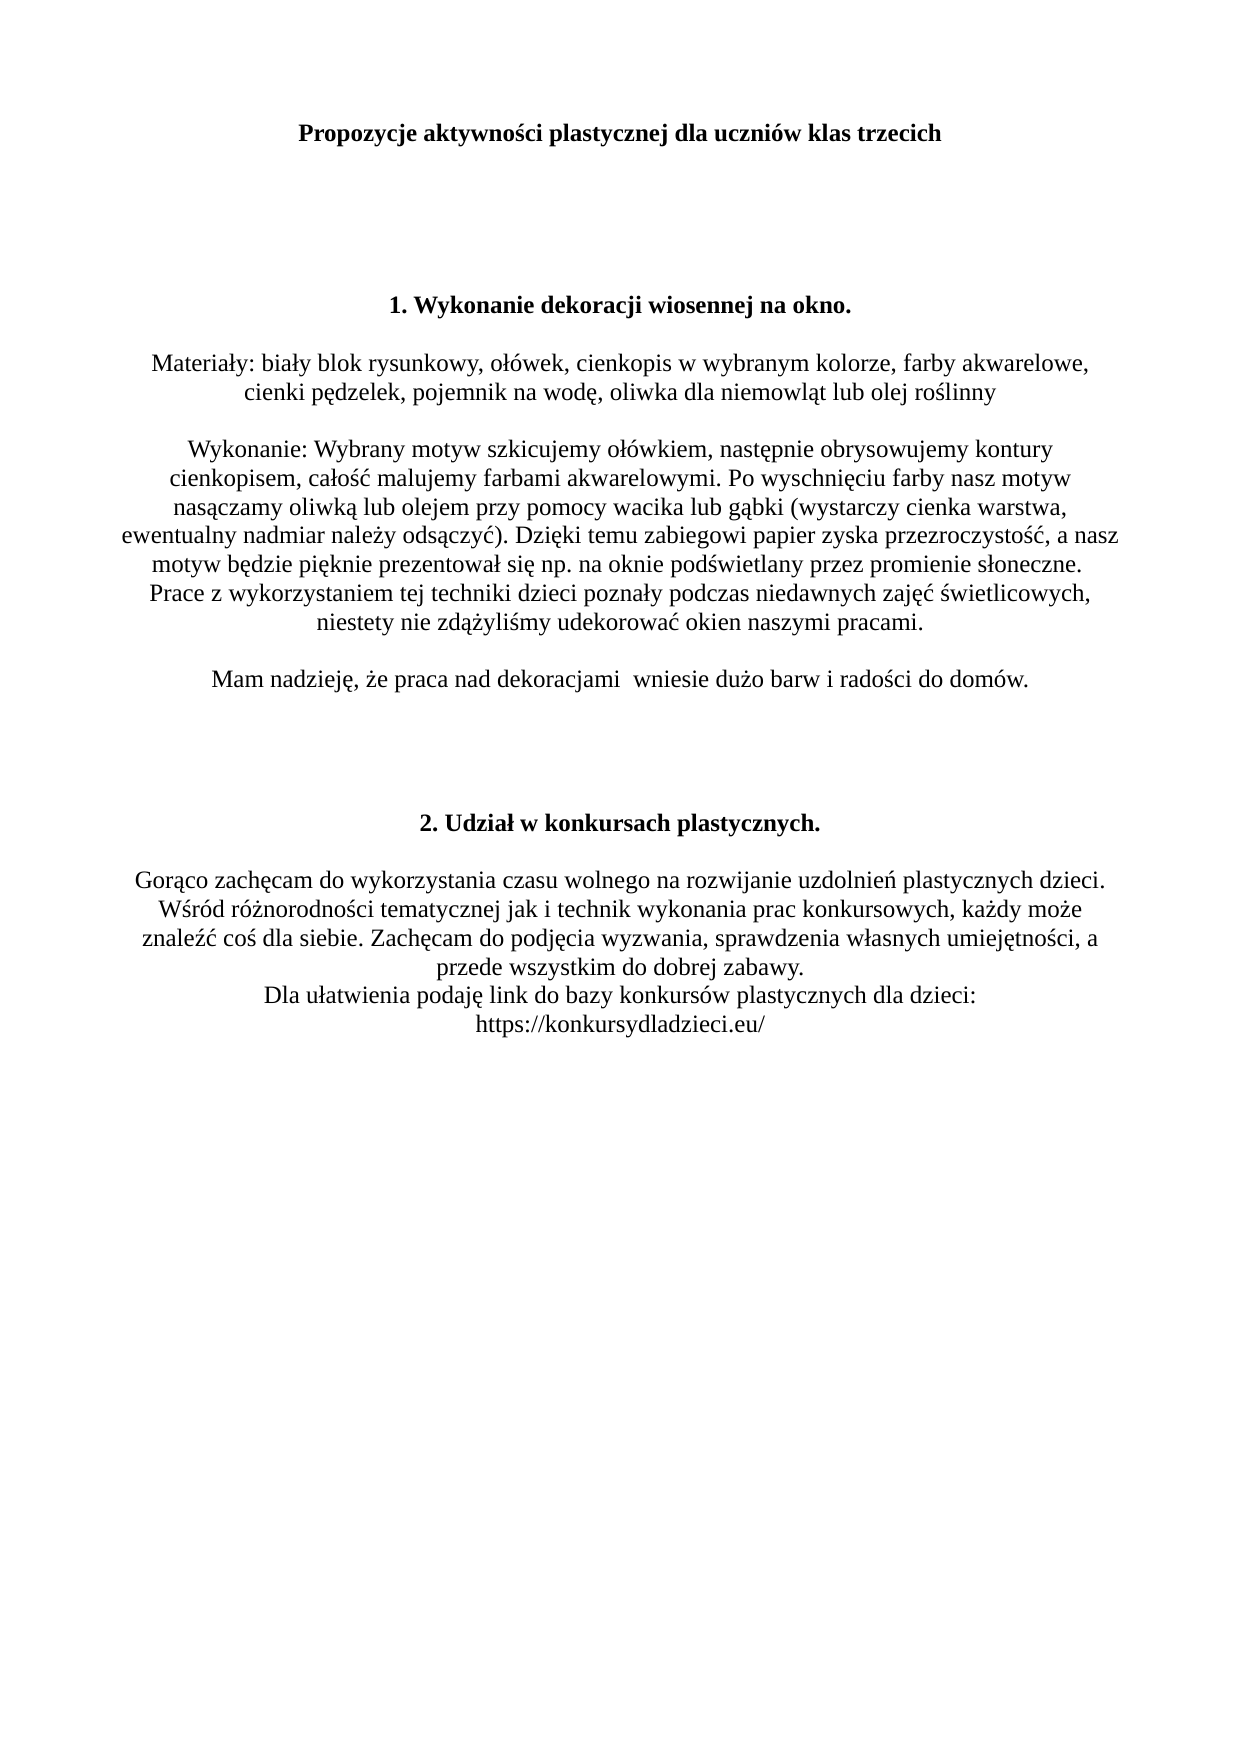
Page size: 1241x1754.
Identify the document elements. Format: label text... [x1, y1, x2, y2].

text Materiały: biały blok rysunkowy, ołówek, cienkopis w wybranym kolorze, farby akwarelowe, cienki pędzelek, pojemnik na wodę, oliwka dla niemowląt lub olej roślinny [118, 348, 1122, 406]
text Mam nadzieję, że praca nad dekoracjami wniesie dużo barw i radości do domów. [118, 664, 1122, 693]
text Prace z wykorzystaniem tej techniki dzieci poznały podczas niedawnych zajęć świetlicowych, niestety nie zdążyliśmy udekorować okien naszymi pracami. [118, 578, 1122, 636]
text Dla ułatwienia podaję link do bazy konkursów plastycznych dla dzieci: https://konkursydladzieci.eu/ [118, 981, 1122, 1038]
text Wykonanie: Wybrany motyw szkicujemy ołówkiem, następnie obrysowujemy kontury cienkopisem, całość malujemy farbami akwarelowymi. Po wyschnięciu farby nasz motyw nasączamy oliwką lub olejem przy pomocy wacika lub gąbki (wystarczy cienka warstwa, ewentualny nadmiar należy odsączyć). Dzięki temu zabiegowi papier zyska przezroczystość, a nasz motyw będzie pięknie prezentował się np. na oknie podświetlany przez promienie słoneczne. [118, 434, 1122, 578]
text Propozycje aktywności plastycznej dla uczniów klas trzecich [118, 118, 1122, 147]
text Gorąco zachęcam do wykorzystania czasu wolnego na rozwijanie uzdolnień plastycznych dzieci. Wśród różnorodności tematycznej jak i technik wykonania prac konkursowych, każdy może znaleźć coś dla siebie. Zachęcam do podjęcia wyzwania, sprawdzenia własnych umiejętności, a przede wszystkim do dobrej zabawy. [118, 866, 1122, 981]
text 1. Wykonanie dekoracji wiosennej na okno. [118, 291, 1122, 319]
text 2. Udział w konkursach plastycznych. [118, 808, 1122, 837]
